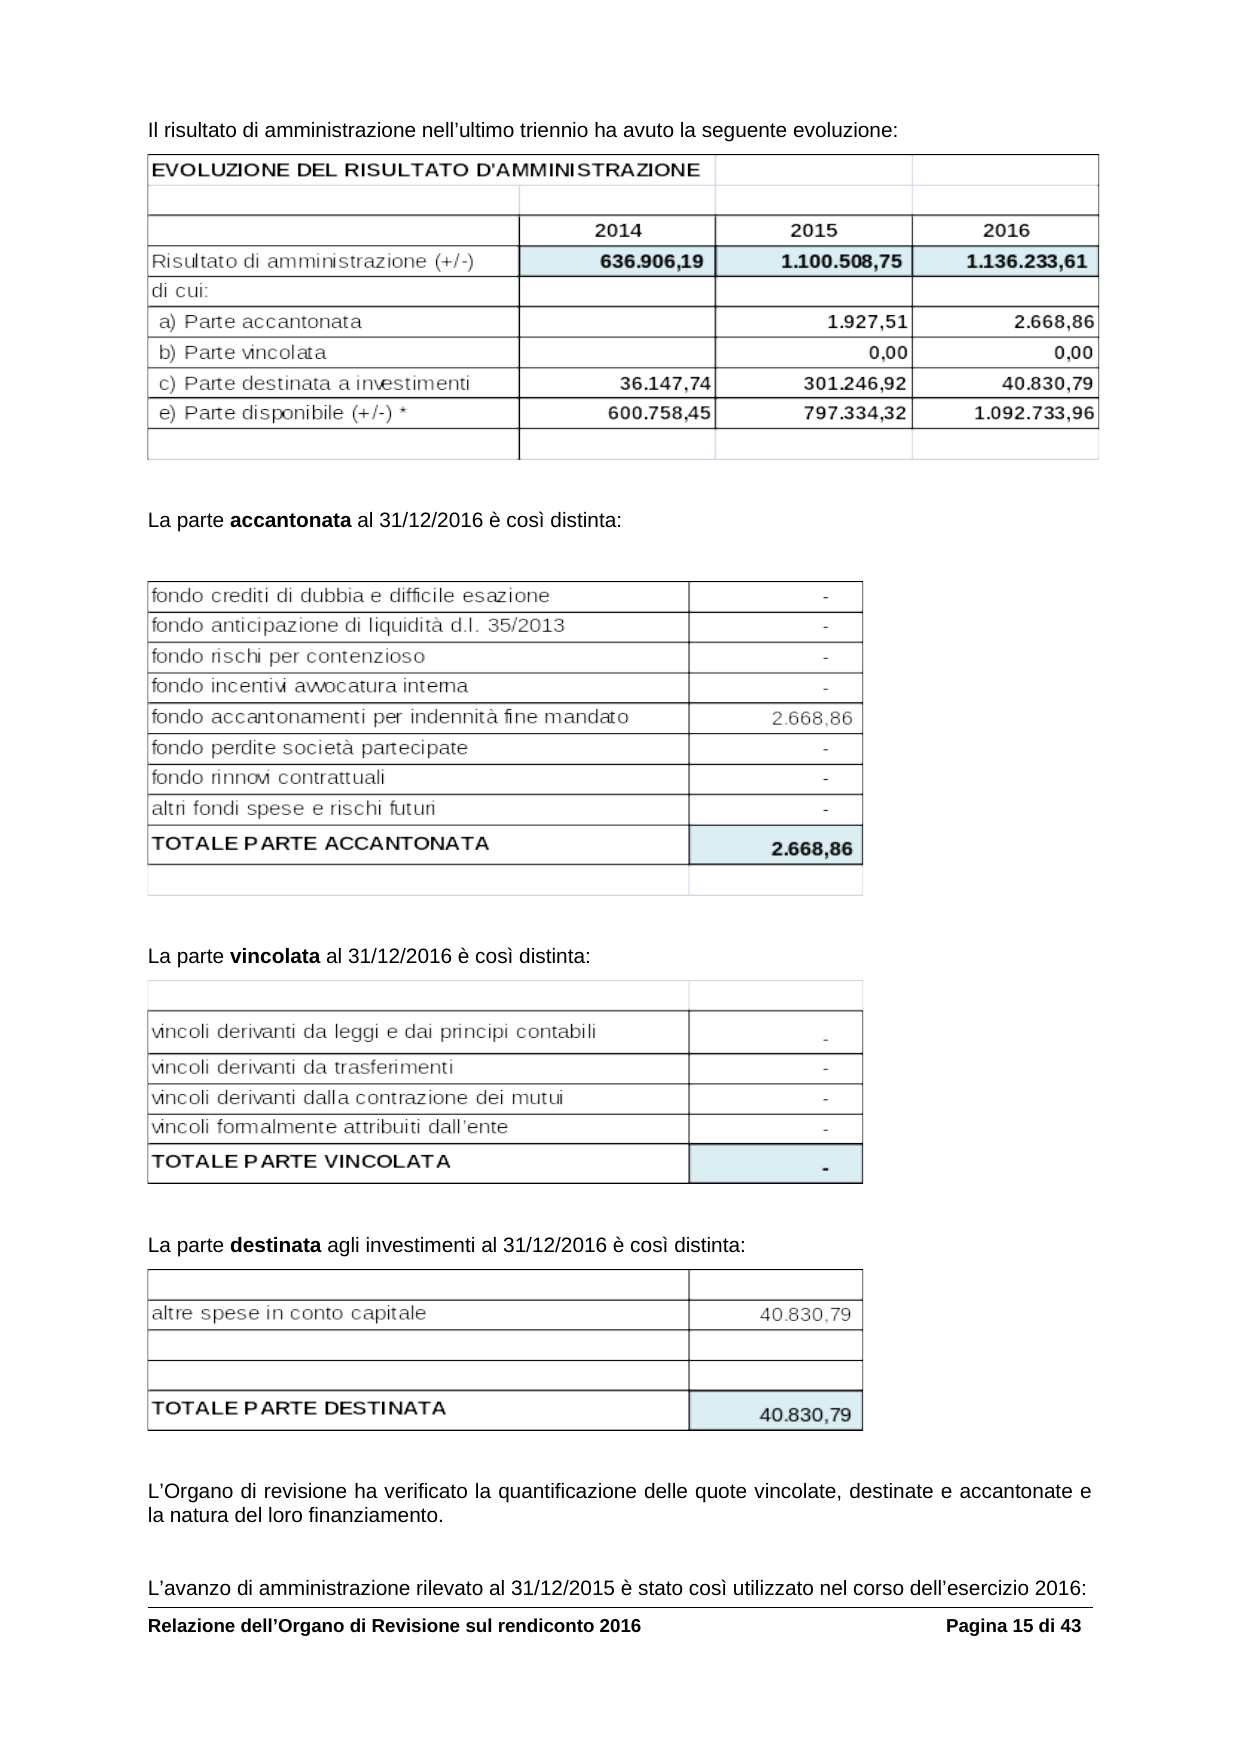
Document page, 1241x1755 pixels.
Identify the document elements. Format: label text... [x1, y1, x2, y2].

text La parte accantonata al 31/12/2016 è così distinta: [148, 508, 1093, 532]
text L’Organo di revisione ha verificato la quantificazione delle quote vincolate, destinate e accantonate e la natura del loro finanziamento. [148, 1479, 1093, 1527]
text La parte vincolata al 31/12/2016 è così distinta: [148, 944, 1093, 968]
text L’avanzo di amministrazione rilevato al 31/12/2015 è stato così utilizzato nel corso dell’esercizio 2016: [148, 1576, 1093, 1600]
text La parte destinata agli investimenti al 31/12/2016 è così distinta: [148, 1233, 1093, 1257]
text Il risultato di amministrazione nell’ultimo triennio ha avuto la seguente evoluzione: [148, 118, 1093, 142]
